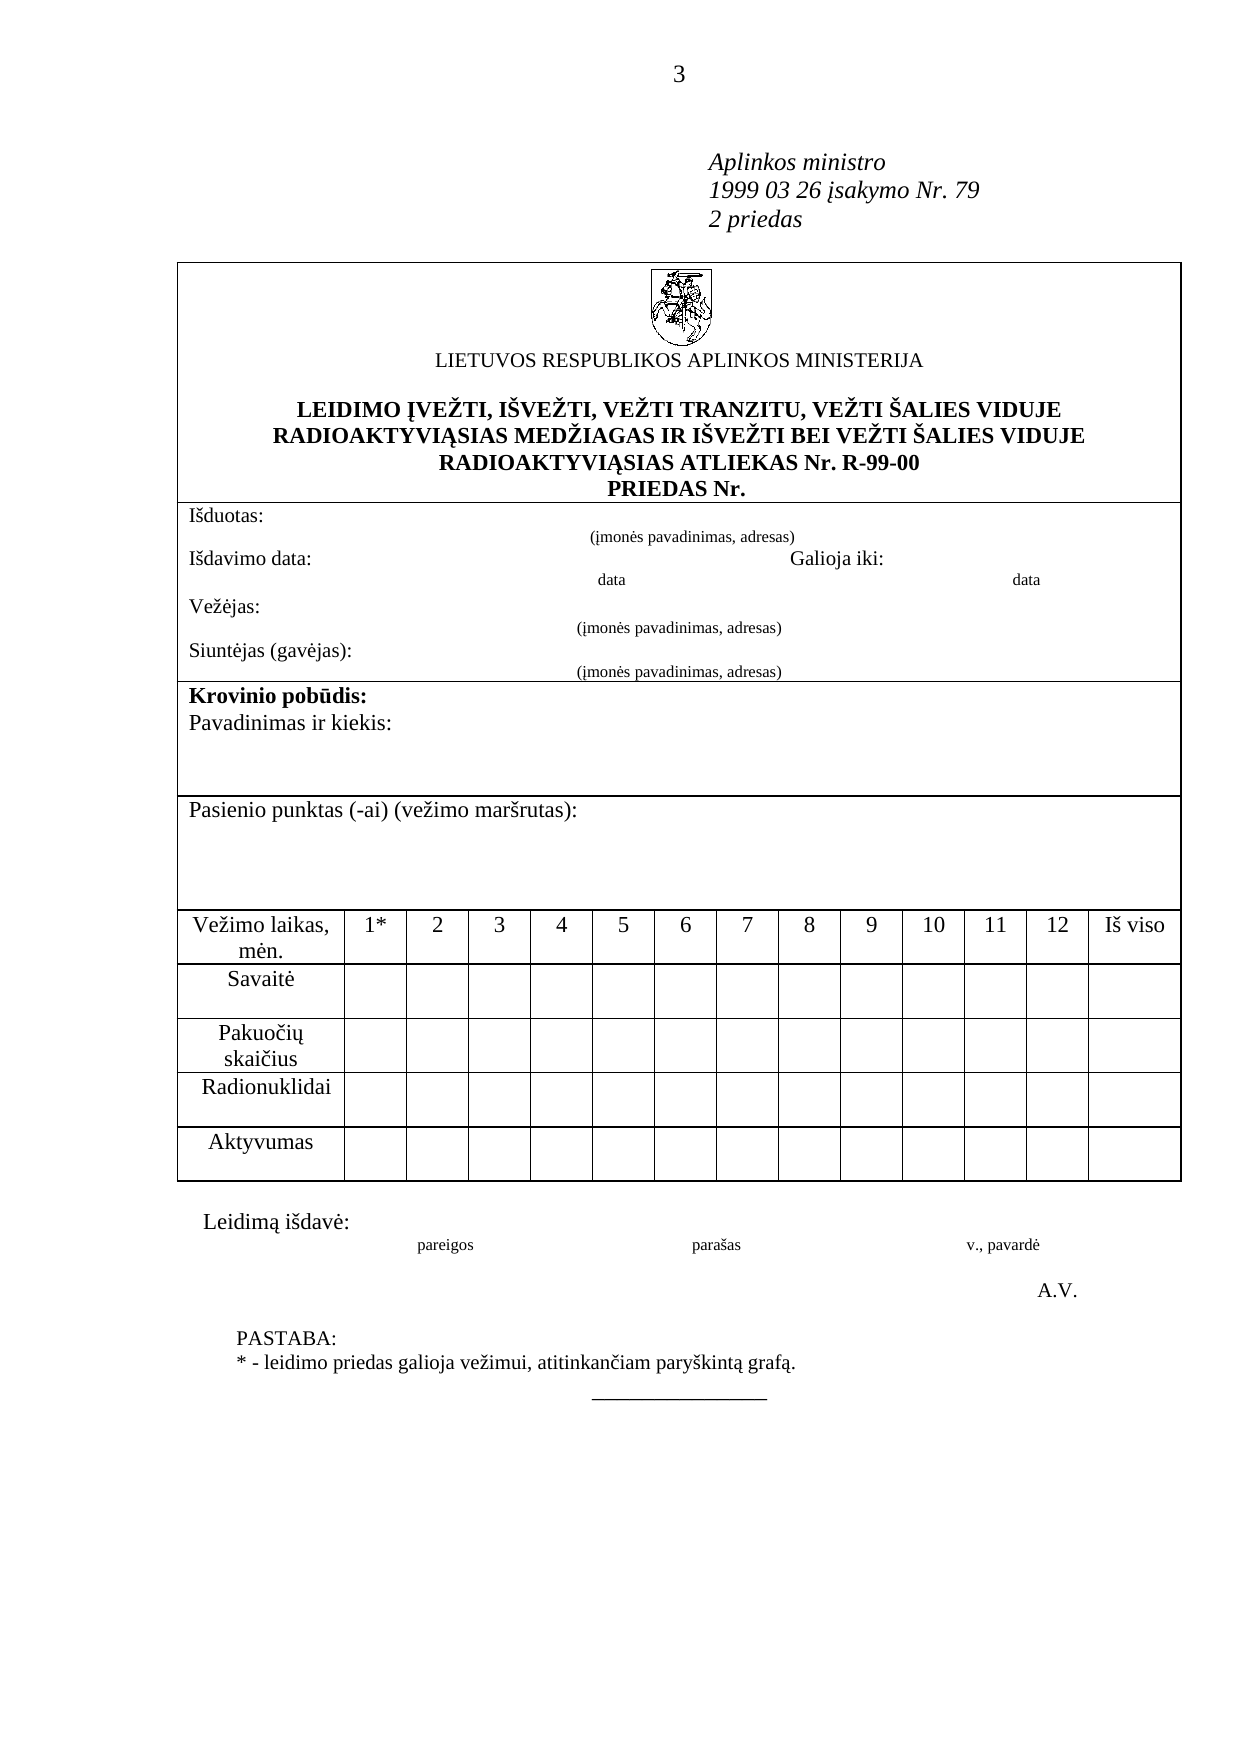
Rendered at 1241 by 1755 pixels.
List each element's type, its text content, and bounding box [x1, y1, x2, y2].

table_cell [177, 1182, 375, 1208]
table_cell [531, 1128, 592, 1180]
table_cell [438, 709, 1135, 735]
table_cell [903, 965, 964, 1018]
table_cell [578, 1278, 933, 1302]
table_cell [717, 1073, 778, 1126]
table_cell [178, 849, 205, 863]
table_cell Pasienio punktas (-ai) (vežimo maršrutas): [178, 797, 720, 823]
table_cell [391, 503, 1135, 527]
table_cell [407, 1073, 468, 1126]
table_cell [407, 1019, 468, 1072]
table_cell [391, 546, 778, 570]
table_cell [841, 965, 902, 1018]
table_cell 11 [965, 911, 1026, 963]
table_cell [717, 1019, 778, 1072]
table_cell [1135, 594, 1180, 618]
text 2 priedas [177, 204, 1181, 233]
table_cell Iš viso [1089, 911, 1180, 963]
table_cell [469, 1073, 530, 1126]
table_cell 5 [593, 911, 654, 963]
table_cell Vežimo laikas, mėn. [178, 911, 344, 963]
table_cell [856, 1182, 1135, 1208]
table_cell 1* [345, 911, 406, 963]
table_cell [1089, 1128, 1180, 1180]
table_cell 3 [469, 911, 530, 963]
table_cell [965, 1073, 1026, 1126]
table_cell [825, 1208, 856, 1235]
table_cell [345, 965, 406, 1018]
table_cell [918, 546, 1135, 570]
table_cell [178, 864, 205, 890]
table_cell [655, 1019, 716, 1072]
table_cell [205, 849, 1135, 863]
table_cell [1089, 1073, 1180, 1126]
table_header lietuvos respublikos Aplinkos ministerija LEIDIMO ĮVEŽTI, IŠVEŽTI, VEŽTI TRANZITU, VEŽTI ŠALIES VIDUJE RADIOAKTYVIĄSIAS MEDŽIAGAS IR IŠVEŽTI BEI VEŽTI ŠALIES VIDUJE RADIOAKTYVIĄSIAS ATLIEKAS Nr. R-99-00 PRIEDAS Nr. [178, 263, 1180, 501]
table_cell [515, 1208, 608, 1235]
table_cell [933, 1254, 1181, 1278]
table_cell [1135, 823, 1180, 849]
table_cell [345, 1019, 406, 1072]
table_cell [1135, 1182, 1181, 1208]
table_cell [885, 890, 1049, 909]
table_cell [578, 1254, 933, 1278]
table_cell [1089, 1019, 1180, 1072]
table_cell 12 [1027, 911, 1088, 963]
table_cell Krovinio pobūdis: [178, 682, 1180, 709]
table_cell pareigos [375, 1235, 515, 1254]
table_cell [593, 1073, 654, 1126]
table_cell [1027, 965, 1088, 1018]
table_cell [531, 965, 592, 1018]
table_cell [717, 965, 778, 1018]
table_cell [515, 776, 1135, 795]
table_cell 9 [841, 911, 902, 963]
table_cell Aktyvumas [178, 1128, 344, 1180]
table_cell [779, 1128, 840, 1180]
table_cell [469, 965, 530, 1018]
table_cell [593, 965, 654, 1018]
table_cell [1135, 638, 1180, 662]
table_cell [779, 1073, 840, 1126]
table_cell [720, 797, 884, 823]
table_cell [717, 1128, 778, 1180]
table_cell [178, 823, 205, 849]
table_cell v., pavardė [825, 1235, 1181, 1254]
table_cell [407, 1128, 468, 1180]
table_cell Pakuočių skaičius [178, 1019, 344, 1072]
table_cell [375, 890, 555, 909]
table_cell [391, 594, 1135, 618]
table_cell Savaitė [178, 965, 344, 1018]
table_cell [1135, 546, 1180, 570]
table_cell [655, 1073, 716, 1126]
table_cell Siuntėjas (gavėjas): [178, 638, 391, 662]
table_cell [1135, 890, 1180, 909]
table_cell [593, 1128, 654, 1180]
table_cell [469, 1019, 530, 1072]
table_cell [345, 1073, 406, 1126]
table_cell [885, 797, 1049, 823]
table_cell [1135, 797, 1180, 823]
table_cell [375, 1182, 515, 1208]
table_cell [391, 638, 1135, 662]
table_cell [345, 1128, 406, 1180]
table_cell [1135, 749, 1180, 776]
table_cell Galioja iki: [779, 546, 918, 570]
table_cell [1027, 1128, 1088, 1180]
table_cell [1135, 864, 1180, 890]
table_cell [965, 1128, 1026, 1180]
table_cell [205, 749, 1135, 776]
table_cell Išdavimo data: [178, 546, 391, 570]
table_cell [903, 1019, 964, 1072]
table_cell [515, 1235, 608, 1254]
table_cell [1135, 503, 1180, 527]
table_cell [531, 1073, 592, 1126]
table_cell [1135, 709, 1180, 735]
text Aplinkos ministro [177, 147, 1181, 176]
table_cell [841, 1019, 902, 1072]
table_cell [205, 735, 1135, 749]
table_cell [531, 1019, 592, 1072]
table_cell [177, 1254, 578, 1278]
table_cell [205, 823, 1135, 849]
table_cell Radionuklidai [178, 1073, 344, 1126]
table_cell Pavadinimas ir kiekis: [178, 709, 437, 735]
table_cell [1135, 776, 1180, 795]
table_cell 10 [903, 911, 964, 963]
table_cell [841, 1128, 902, 1180]
table_cell [177, 1278, 578, 1302]
table_cell [1135, 735, 1180, 749]
table_cell [469, 1128, 530, 1180]
table_cell [407, 965, 468, 1018]
table_cell [903, 1073, 964, 1126]
table_cell [608, 1182, 825, 1208]
text 1999 03 26 įsakymo Nr. 79 [177, 176, 1181, 204]
table_cell (įmonės pavadinimas, adresas) [178, 662, 1180, 681]
table_cell [375, 1208, 515, 1235]
table_cell data [178, 570, 918, 594]
table_cell [655, 1128, 716, 1180]
table_cell Leidimą išdavė: [177, 1208, 375, 1235]
table_cell [1049, 797, 1135, 823]
table_cell parašas [608, 1235, 825, 1254]
table_cell Išduotas: [178, 503, 391, 527]
table_cell [720, 890, 884, 909]
table_cell [178, 735, 205, 749]
table_cell (įmonės pavadinimas, adresas) [178, 618, 1180, 637]
text * - leidimo priedas galioja vežimui, atitinkančiam paryškintą grafą. [177, 1350, 1181, 1374]
text ______________ [177, 1374, 1181, 1403]
table_cell [825, 1182, 856, 1208]
table_cell 6 [655, 911, 716, 963]
table_cell A.V. [933, 1278, 1181, 1302]
table_cell [779, 1019, 840, 1072]
table_cell [1135, 570, 1180, 594]
text PASTABA: [177, 1326, 1181, 1350]
table_cell [1049, 890, 1135, 909]
table_cell [515, 1182, 608, 1208]
table_cell [178, 776, 515, 795]
table_cell [555, 890, 720, 909]
table_cell [841, 1073, 902, 1126]
table_cell 4 [531, 911, 592, 963]
table_cell [856, 1208, 1135, 1235]
table_cell [1027, 1019, 1088, 1072]
table_cell [593, 1019, 654, 1072]
table_cell [177, 1235, 375, 1254]
table_cell [1135, 849, 1180, 863]
table_cell [1089, 965, 1180, 1018]
table_cell [205, 864, 1135, 890]
table_cell 2 [407, 911, 468, 963]
table_cell data [918, 570, 1135, 594]
table_cell [608, 1208, 825, 1235]
table_cell (įmonės pavadinimas, adresas) [178, 527, 1180, 546]
table_cell Vežėjas: [178, 594, 391, 618]
table_cell [178, 890, 375, 909]
table_cell [903, 1128, 964, 1180]
table_cell [965, 965, 1026, 1018]
table_cell [779, 965, 840, 1018]
table_cell [178, 749, 205, 776]
table_cell 8 [779, 911, 840, 963]
table_cell [1027, 1073, 1088, 1126]
table_cell 7 [717, 911, 778, 963]
table_cell [965, 1019, 1026, 1072]
table_cell [1135, 1208, 1181, 1235]
table_cell [655, 965, 716, 1018]
